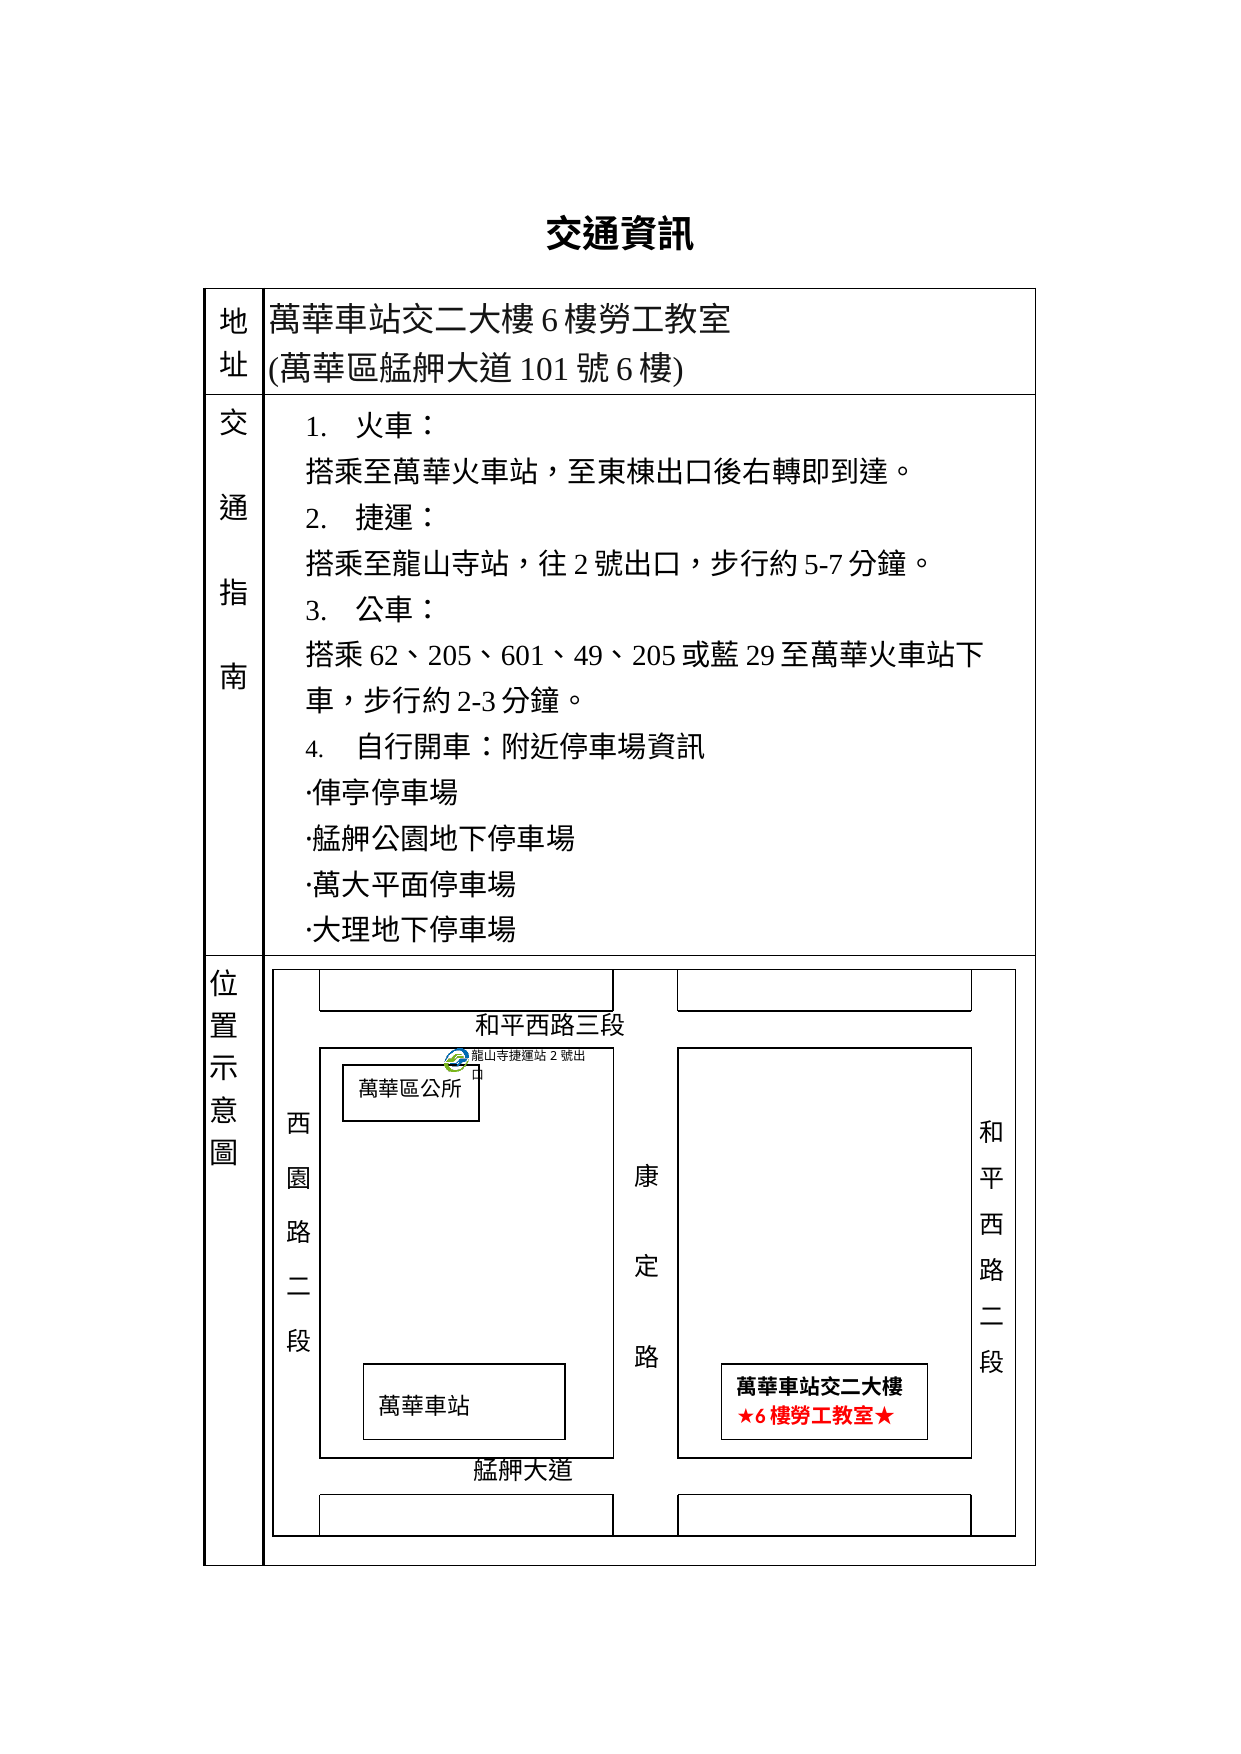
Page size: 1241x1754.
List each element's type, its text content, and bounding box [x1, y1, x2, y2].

table_header 地 址 [206, 289, 262, 394]
table_cell 交通 指 南 [206, 395, 262, 955]
text 交通資訊 [187, 221, 1053, 254]
table_cell [265, 956, 1035, 1565]
table_header 萬華車站交二大樓6樓勞工教室 (萬華區艋舺大道101號6樓) [265, 289, 1035, 394]
table_cell 火車： 搭乘至萬華火車站，至東棟出口後右轉即到達。 捷運： 搭乘至龍山寺站，往2號出口，步行約5-7分鐘。 公車： 搭乘62、205、601、49、205或藍29至萬華火車站下車，步行約2-3分鐘。 自行開車：附近停車場資訊 ․俥亭停車場 ․艋舺公園地下停車場 ․萬大平面停車場 ․大理地下停車場 [265, 395, 1035, 955]
table_cell 位置示意圖 [206, 956, 262, 1565]
